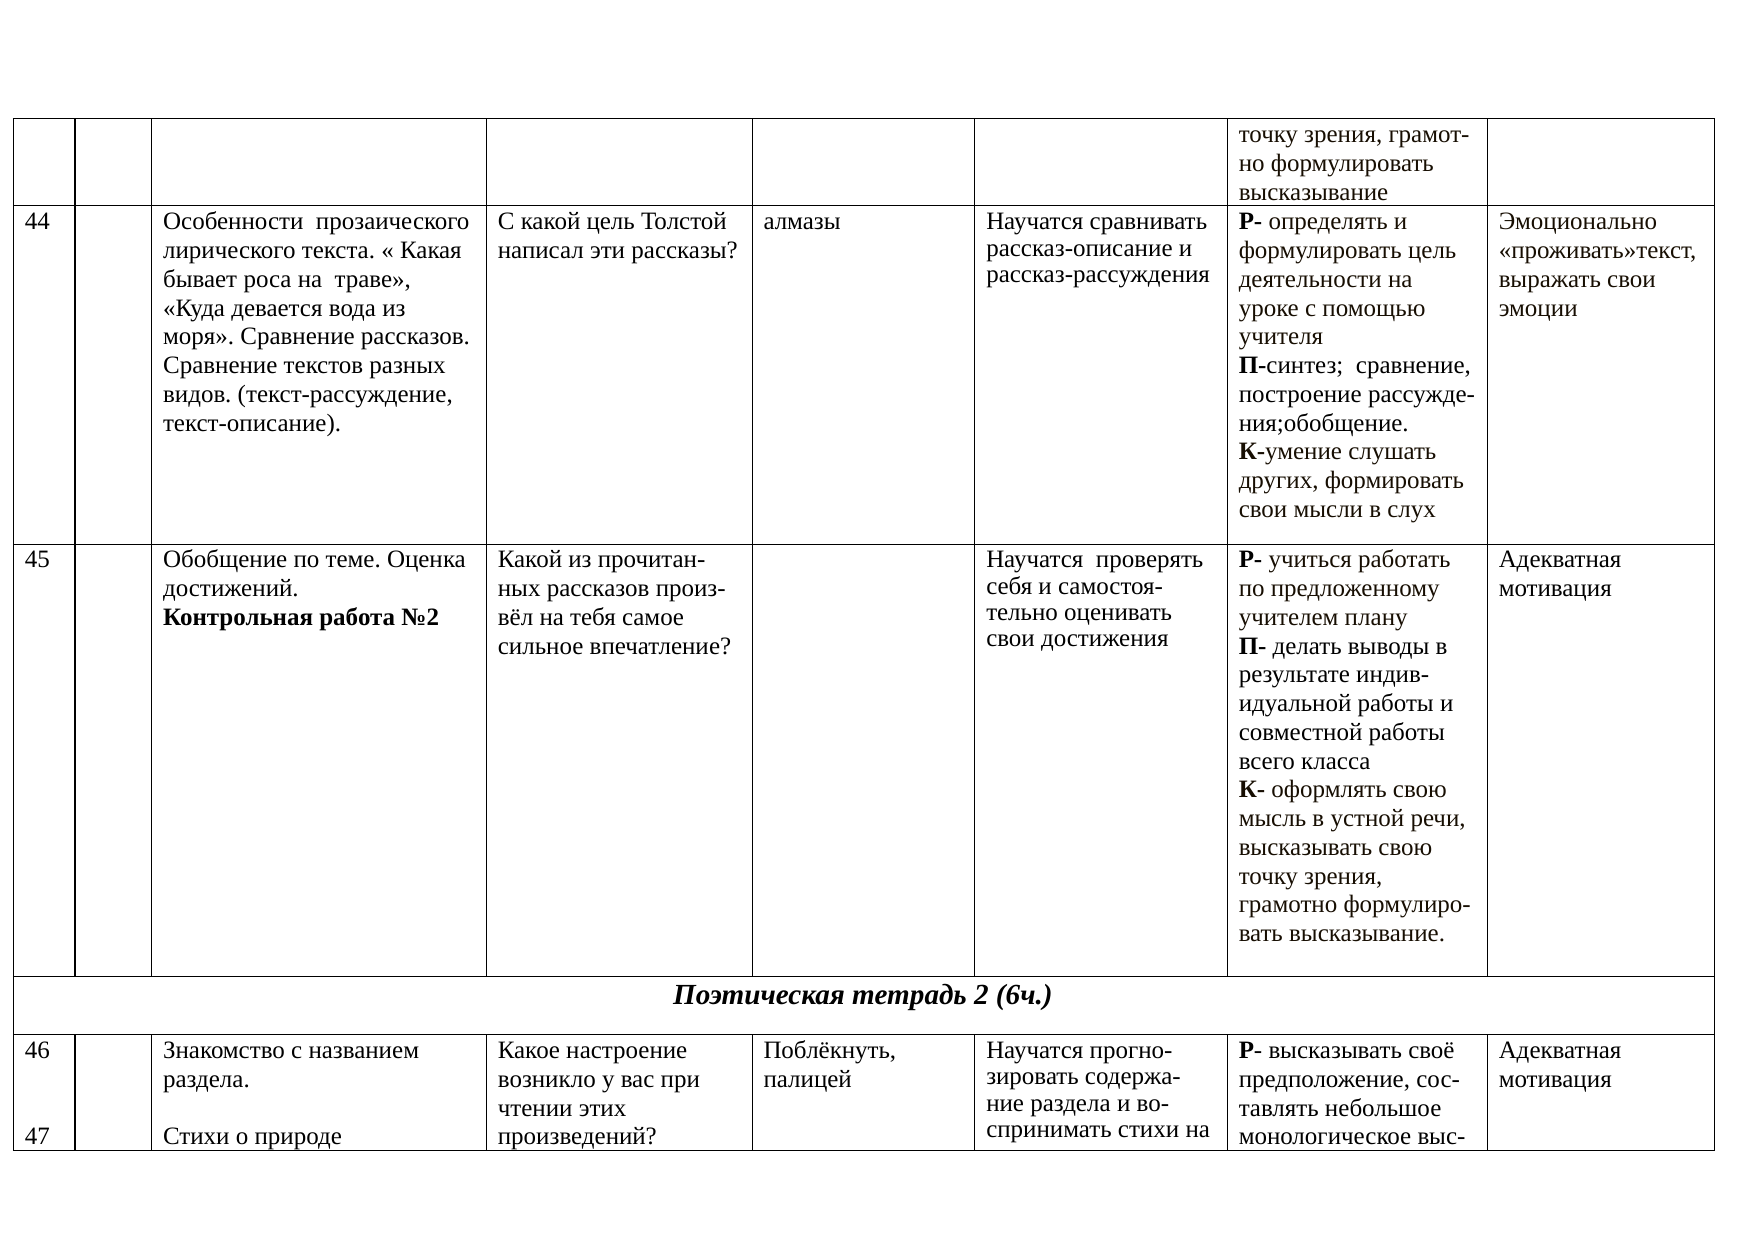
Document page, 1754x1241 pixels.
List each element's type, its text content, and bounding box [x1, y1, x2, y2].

table_cell С какой цель Толстой написал эти рассказы? [487, 206, 752, 543]
table_cell 44 [14, 206, 74, 543]
table_cell Особенности прозаического лирического текста. « Какая бывает роса на траве», «Куда девается вода из моря». Сравнение рассказов. Сравнение текстов разных видов. (текст-рассуждение, текст-описание). [152, 206, 486, 543]
table_cell [1488, 119, 1714, 205]
table_cell [76, 119, 151, 205]
table_cell точку зрения, грамот-но формулировать высказывание [1228, 119, 1487, 205]
table_cell [975, 119, 1227, 205]
table_cell [753, 545, 974, 976]
table_cell Какой из прочитан-ных рассказов произ-вёл на тебя самое сильное впечатление? [487, 545, 752, 976]
table_cell [487, 119, 752, 205]
table_cell Обобщение по теме. Оценка достижений. Контрольная работа №2 [152, 545, 486, 976]
table_cell 46 47 [14, 1035, 74, 1150]
table_cell [76, 206, 151, 543]
table_cell Адекватная мотивация [1488, 1035, 1714, 1150]
table_cell Р- определять и формулировать цель деятельности на уроке с помощью учителя П-синтез; сравнение, построение рассужде-ния;обобщение. К-умение слушать других, формировать свои мысли в слух [1228, 206, 1487, 543]
table_cell Научатся прогно-зировать содержа-ние раздела и во-спринимать стихи на [975, 1035, 1227, 1150]
table_cell Р- высказывать своё предположение, сос-тавлять небольшое монологическое выс- [1228, 1035, 1487, 1150]
table_cell Научатся проверять себя и самостоя-тельно оценивать свои достижения [975, 545, 1227, 976]
table_cell Научатся сравнивать рассказ-описание и рассказ-рассуждения [975, 206, 1227, 543]
table_cell Поэтическая тетрадь 2 (6ч.) [14, 977, 1714, 1034]
table_cell [14, 119, 74, 205]
table_cell Р- учиться работать по предложенному учителем плану П- делать выводы в результате индив-идуальной работы и совместной работы всего класса К- оформлять свою мысль в устной речи, высказывать свою точку зрения, грамотно формулиро-вать высказывание. [1228, 545, 1487, 976]
table_cell [76, 1035, 151, 1150]
table_cell Поблёкнуть, палицей [753, 1035, 974, 1150]
table_cell Эмоционально «проживать»текст, выражать свои эмоции [1488, 206, 1714, 543]
table_cell Какое настроение возникло у вас при чтении этих произведений? [487, 1035, 752, 1150]
table_cell [76, 545, 151, 976]
table_cell [753, 119, 974, 205]
table_cell Адекватная мотивация [1488, 545, 1714, 976]
table_cell Знакомство с названием раздела. Стихи о природе [152, 1035, 486, 1150]
table_cell 45 [14, 545, 74, 976]
table_cell [152, 119, 486, 205]
table_cell алмазы [753, 206, 974, 543]
